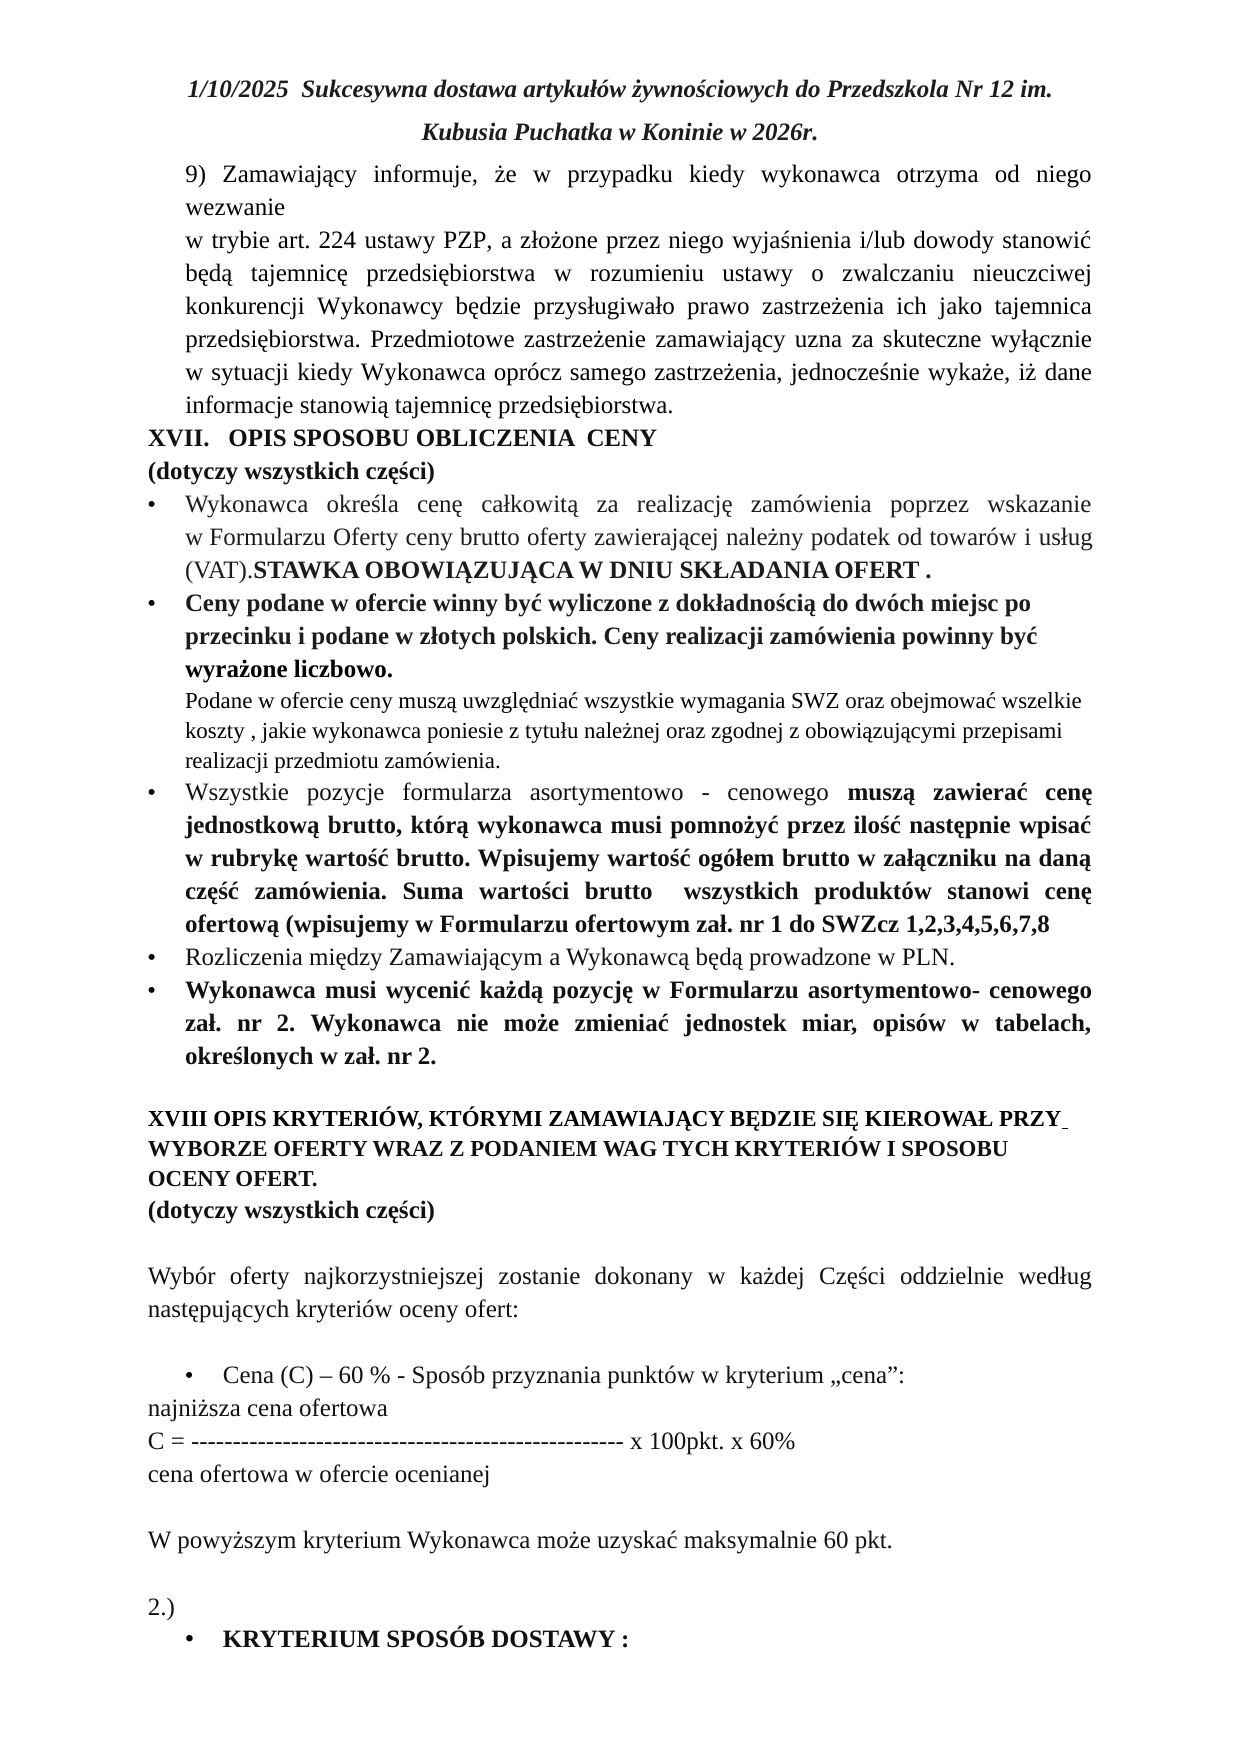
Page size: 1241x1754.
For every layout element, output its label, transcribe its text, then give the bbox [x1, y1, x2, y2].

text (dotyczy wszystkich części) [148, 1195, 1093, 1224]
text 9) Zamawiający informuje, że w przypadku kiedy wykonawca otrzyma od niego wezwanie w trybie art. 224 ustawy PZP, a złożone przez niego wyjaśnienia i/lub dowody stanowić będą tajemnicę przedsiębiorstwa w rozumieniu ustawy o zwalczaniu nieuczciwej konkurencji Wykonawcy będzie przysługiwało prawo zastrzeżenia ich jako tajemnica przedsiębiorstwa. Przedmiotowe zastrzeżenie zamawiający uzna za skuteczne wyłącznie w sytuacji kiedy Wykonawca oprócz samego zastrzeżenia, jednocześnie wykaże, iż dane informacje stanowią tajemnicę przedsiębiorstwa. [185, 159, 1093, 419]
list Cena (C) – 60 % - Sposób przyznania punktów w kryterium „cena”: [185, 1360, 1093, 1389]
list Wszystkie pozycje formularza asortymentowo - cenowego muszą zawierać cenę jednostkową brutto, którą wykonawca musi pomnożyć przez ilość następnie wpisać w rubrykę wartość brutto. Wpisujemy wartość ogółem brutto w załączniku na daną część zamówienia. Suma wartości brutto wszystkich produktów stanowi cenę ofertową (wpisujemy w Formularzu ofertowym zał. nr 1 do SWZcz 1,2,3,4,5,6,7,8 [148, 777, 1093, 938]
text cena ofertowa w ofercie ocenianej [148, 1459, 1093, 1488]
list KRYTERIUM SPOSÓB DOSTAWY : [185, 1624, 1093, 1653]
text najniższa cena ofertowa [148, 1393, 1093, 1422]
text Wybór oferty najkorzystniejszej zostanie dokonany w każdej Części oddzielnie według następujących kryteriów oceny ofert: [148, 1261, 1093, 1323]
list Wykonawca musi wycenić każdą pozycję w Formularzu asortymentowo- cenowego zał. nr 2. Wykonawca nie może zmieniać jednostek miar, opisów w tabelach, określonych w zał. nr 2. [148, 975, 1093, 1070]
list Rozliczenia między Zamawiającym a Wykonawcą będą prowadzone w PLN. [148, 942, 1093, 971]
list Ceny podane w ofercie winny być wyliczone z dokładnością do dwóch miejsc po przecinku i podane w złotych polskich. Ceny realizacji zamówienia powinny być wyrażone liczbowo. Podane w ofercie ceny muszą uwzględniać wszystkie wymagania SWZ oraz obejmować wszelkie koszty , jakie wykonawca poniesie z tytułu należnej oraz zgodnej z obowiązującymi przepisami realizacji przedmiotu zamówienia. [148, 588, 1093, 773]
text XVIII OPIS KRYTERIÓW, KTÓRYMI ZAMAWIAJĄCY BĘDZIE SIĘ KIEROWAŁ PRZY WYBORZE OFERTY WRAZ Z PODANIEM WAG TYCH KRYTERIÓW I SPOSOBU OCENY OFERT. [148, 1074, 1093, 1191]
text C = ---------------------------------------------------- x 100pkt. x 60% [148, 1426, 1093, 1455]
list Wykonawca określa cenę całkowitą za realizację zamówienia poprzez wskazanie w Formularzu Oferty ceny brutto oferty zawierającej należny podatek od towarów i usług (VAT).STAWKA OBOWIĄZUJĄCA W DNIU SKŁADANIA OFERT . [148, 489, 1093, 584]
text 2.) [148, 1592, 1093, 1620]
text (dotyczy wszystkich części) [148, 456, 1093, 485]
text W powyższym kryterium Wykonawca może uzyskać maksymalnie 60 pkt. [148, 1526, 1093, 1554]
text XVII. OPIS SPOSOBU OBLICZENIA CENY [148, 423, 1093, 452]
